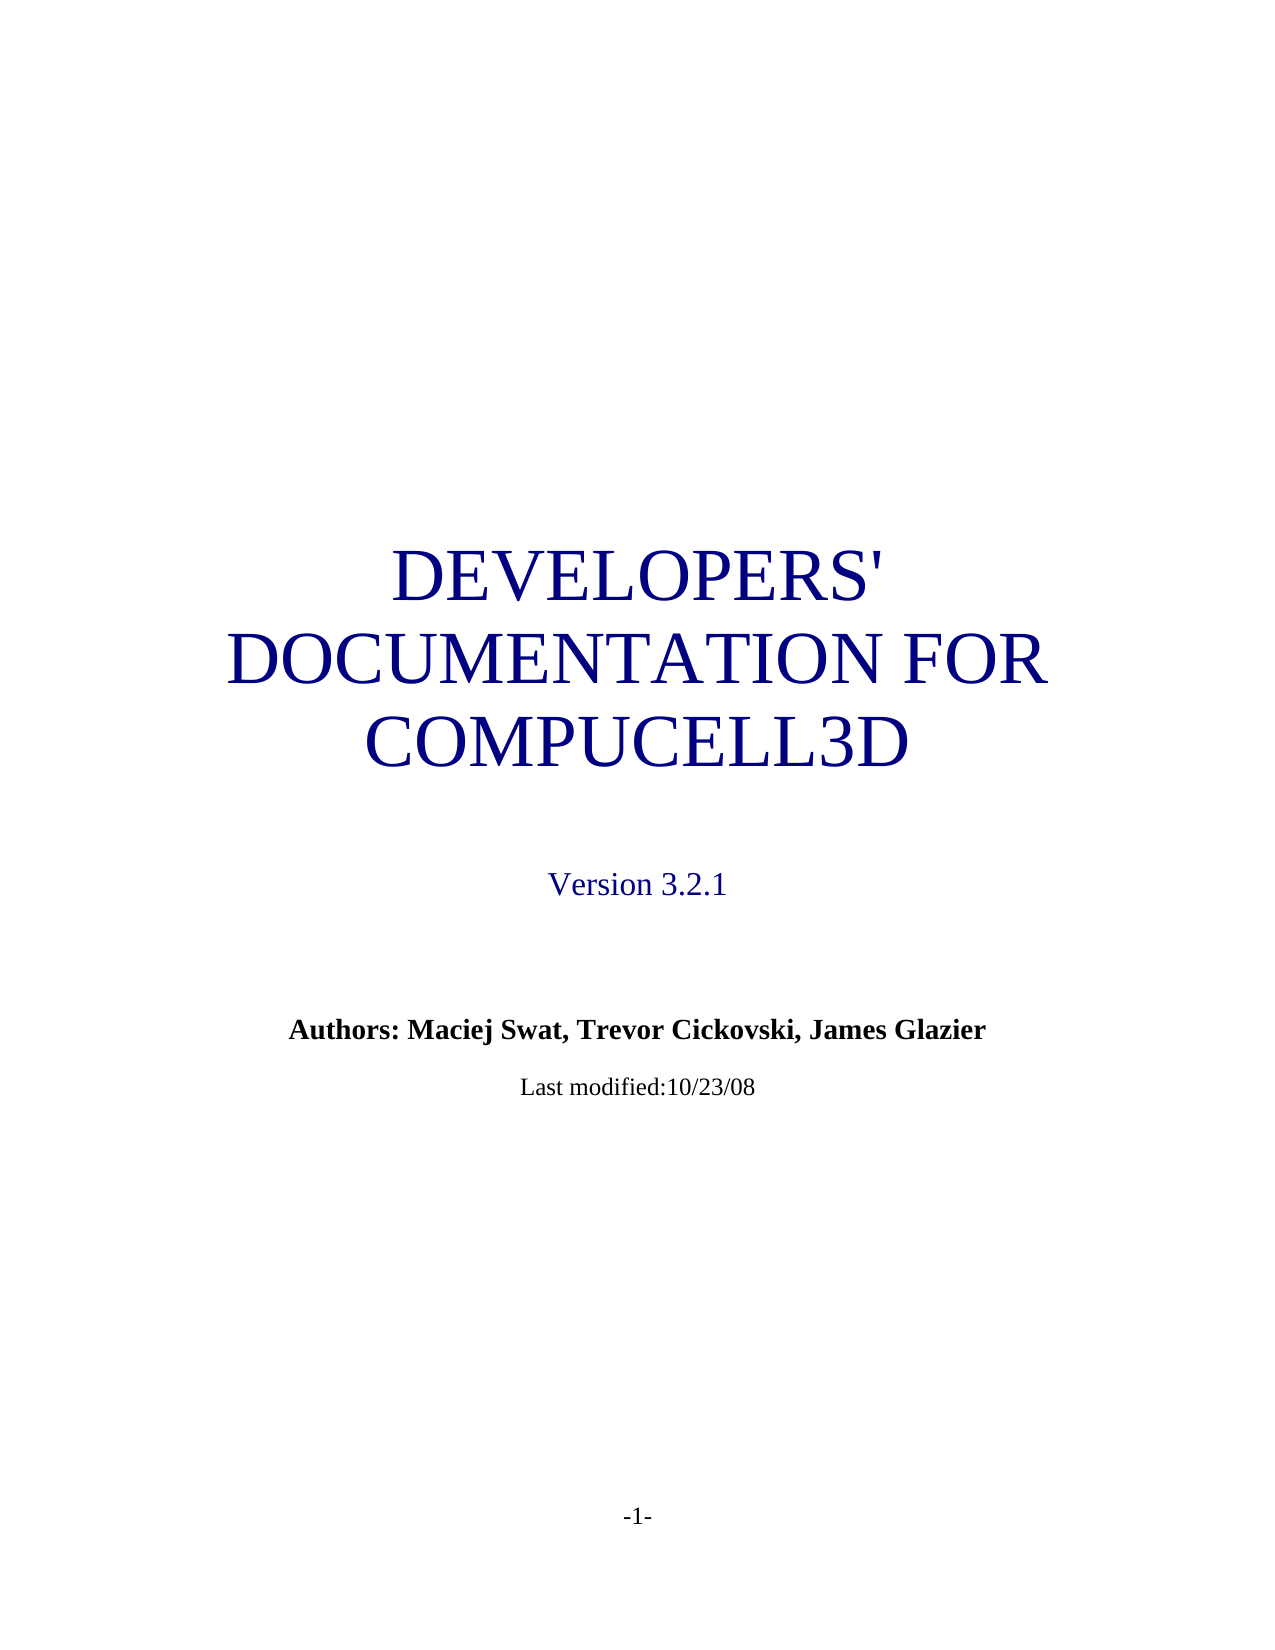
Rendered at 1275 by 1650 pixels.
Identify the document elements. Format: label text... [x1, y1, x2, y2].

text Version 3.2.1 [118, 866, 1157, 903]
text Last modified:10/23/08 [118, 1073, 1157, 1101]
text DEVELOPERS' DOCUMENTATION FOR COMPUCELL3D [118, 534, 1157, 783]
text Authors: Maciej Swat, Trevor Cickovski, James Glazier [118, 1013, 1157, 1046]
